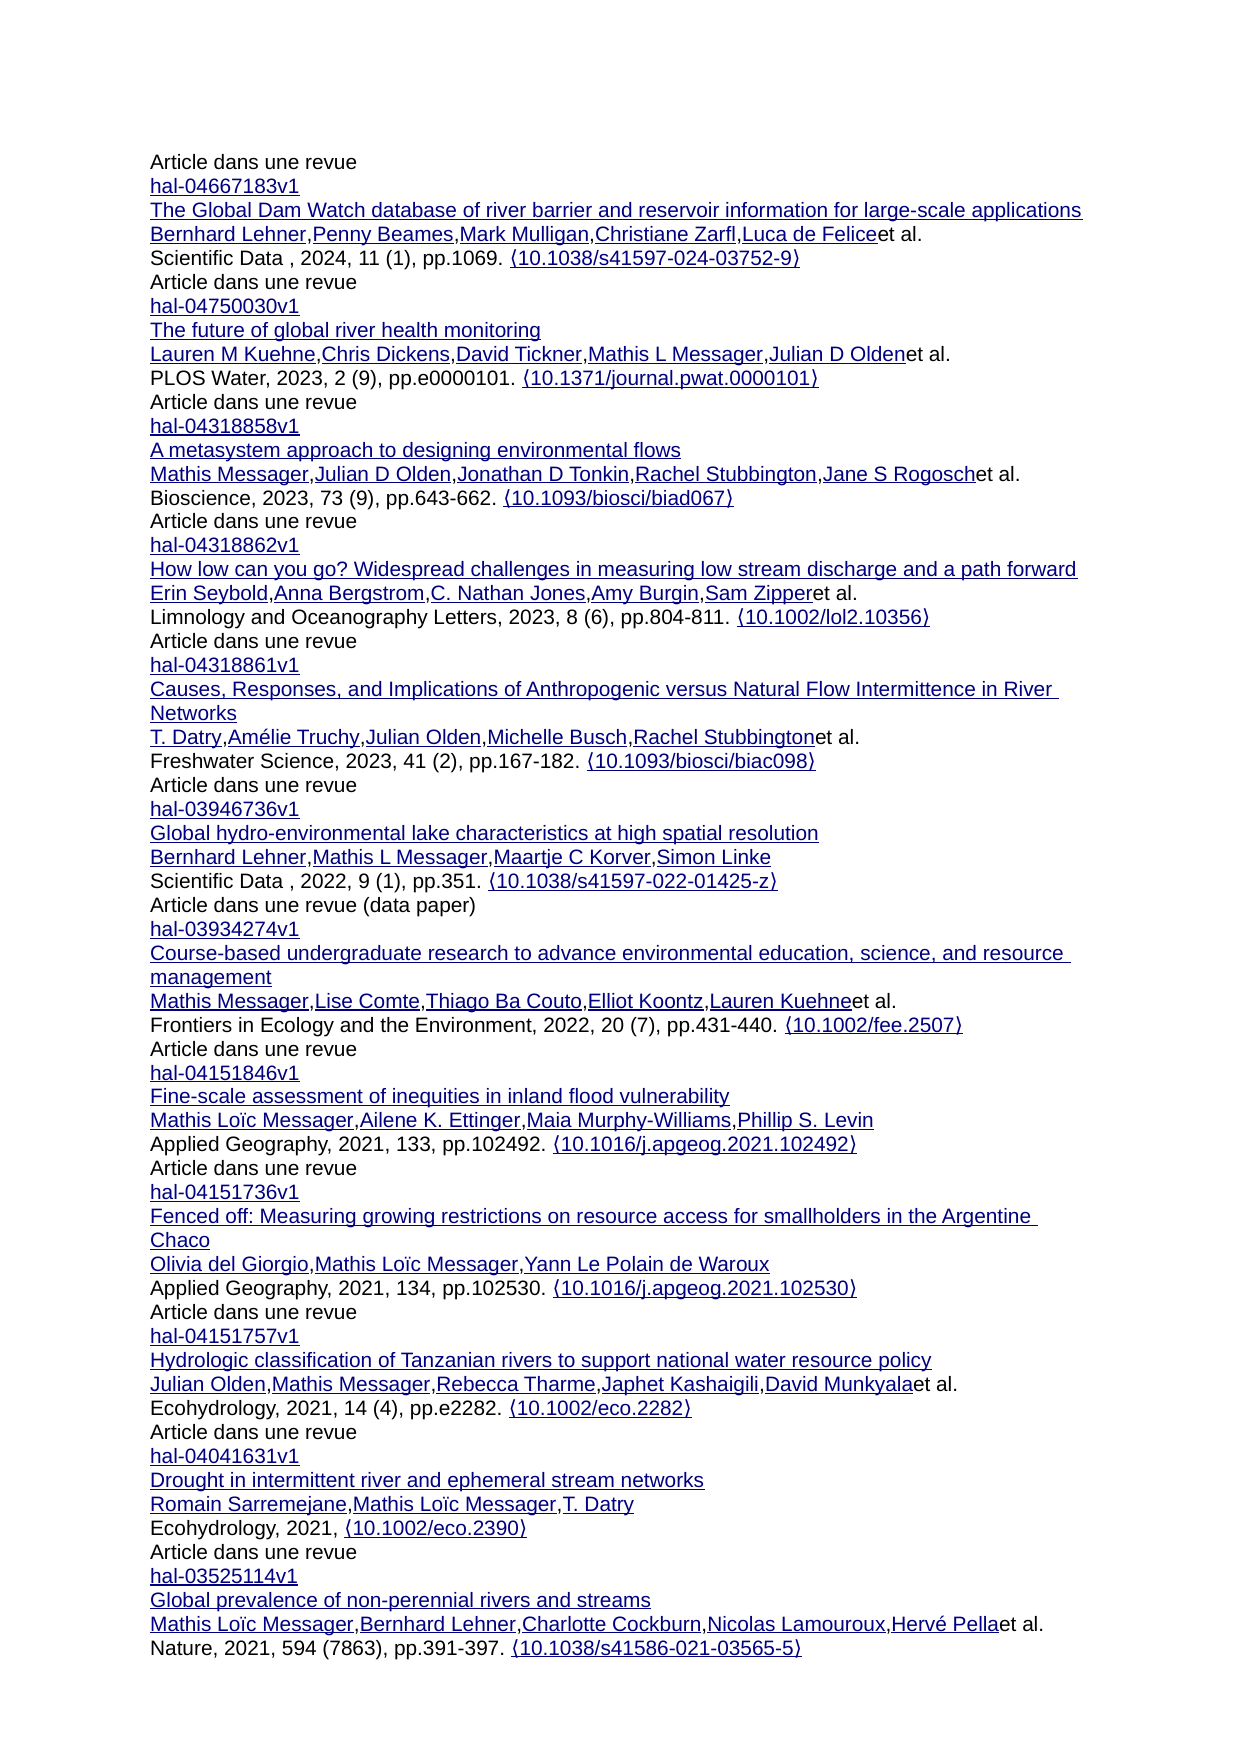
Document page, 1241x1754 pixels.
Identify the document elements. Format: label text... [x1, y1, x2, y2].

table_cell Course‐based undergraduate research to advance environmental education, science, and resource management Mathis Messager,Lise Comte,Thiago Ba Couto,Elliot Koontz,Lauren Kuehneet al. Frontiers in Ecology and the Environment, 2022, 20 (7), pp.431-440. ⟨10.1002/fee.2507⟩ Article dans une revue hal-04151846v1 [150, 941, 1090, 1084]
table_cell Article dans une revue hal-04667183v1 [150, 150, 1090, 198]
table_cell How low can you go? Widespread challenges in measuring low stream discharge and a path forward Erin Seybold,Anna Bergstrom,C. Nathan Jones,Amy Burgin,Sam Zipperet al. Limnology and Oceanography Letters, 2023, 8 (6), pp.804-811. ⟨10.1002/lol2.10356⟩ Article dans une revue hal-04318861v1 [150, 557, 1090, 677]
table_cell Causes, Responses, and Implications of Anthropogenic versus Natural Flow Intermittence in River Networks T. Datry,Amélie Truchy,Julian Olden,Michelle Busch,Rachel Stubbingtonet al. Freshwater Science, 2023, 41 (2), pp.167-182. ⟨10.1093/biosci/biac098⟩ Article dans une revue hal-03946736v1 [150, 677, 1090, 821]
table_cell Global hydro-environmental lake characteristics at high spatial resolution Bernhard Lehner,Mathis L Messager,Maartje C Korver,Simon Linke Scientific Data , 2022, 9 (1), pp.351. ⟨10.1038/s41597-022-01425-z⟩ Article dans une revue (data paper) hal-03934274v1 [150, 821, 1090, 941]
table_cell Fine-scale assessment of inequities in inland flood vulnerability Mathis Loïc Messager,Ailene K. Ettinger,Maia Murphy-Williams,Phillip S. Levin Applied Geography, 2021, 133, pp.102492. ⟨10.1016/j.apgeog.2021.102492⟩ Article dans une revue hal-04151736v1 [150, 1084, 1090, 1204]
table_cell The future of global river health monitoring Lauren M Kuehne,Chris Dickens,David Tickner,Mathis L Messager,Julian D Oldenet al. PLOS Water, 2023, 2 (9), pp.e0000101. ⟨10.1371/journal.pwat.0000101⟩ Article dans une revue hal-04318858v1 [150, 318, 1090, 437]
table_cell Hydrologic classification of Tanzanian rivers to support national water resource policy Julian Olden,Mathis Messager,Rebecca Tharme,Japhet Kashaigili,David Munkyalaet al. Ecohydrology, 2021, 14 (4), pp.e2282. ⟨10.1002/eco.2282⟩ Article dans une revue hal-04041631v1 [150, 1348, 1090, 1468]
table_cell A metasystem approach to designing environmental flows Mathis Messager,Julian D Olden,Jonathan D Tonkin,Rachel Stubbington,Jane S Rogoschet al. Bioscience, 2023, 73 (9), pp.643-662. ⟨10.1093/biosci/biad067⟩ Article dans une revue hal-04318862v1 [150, 438, 1090, 557]
table_cell The Global Dam Watch database of river barrier and reservoir information for large-scale applications Bernhard Lehner,Penny Beames,Mark Mulligan,Christiane Zarfl,Luca de Feliceet al. Scientific Data , 2024, 11 (1), pp.1069. ⟨10.1038/s41597-024-03752-9⟩ Article dans une revue hal-04750030v1 [150, 198, 1090, 318]
table_cell Global prevalence of non-perennial rivers and streams Mathis Loïc Messager,Bernhard Lehner,Charlotte Cockburn,Nicolas Lamouroux,Hervé Pellaet al. Nature, 2021, 594 (7863), pp.391-397. ⟨10.1038/s41586-021-03565-5⟩ [150, 1588, 1090, 1659]
table_cell Drought in intermittent river and ephemeral stream networks Romain Sarremejane,Mathis Loïc Messager,T. Datry Ecohydrology, 2021, ⟨10.1002/eco.2390⟩ Article dans une revue hal-03525114v1 [150, 1468, 1090, 1587]
table_cell Fenced off: Measuring growing restrictions on resource access for smallholders in the Argentine Chaco Olivia del Giorgio,Mathis Loïc Messager,Yann Le Polain de Waroux Applied Geography, 2021, 134, pp.102530. ⟨10.1016/j.apgeog.2021.102530⟩ Article dans une revue hal-04151757v1 [150, 1204, 1090, 1348]
